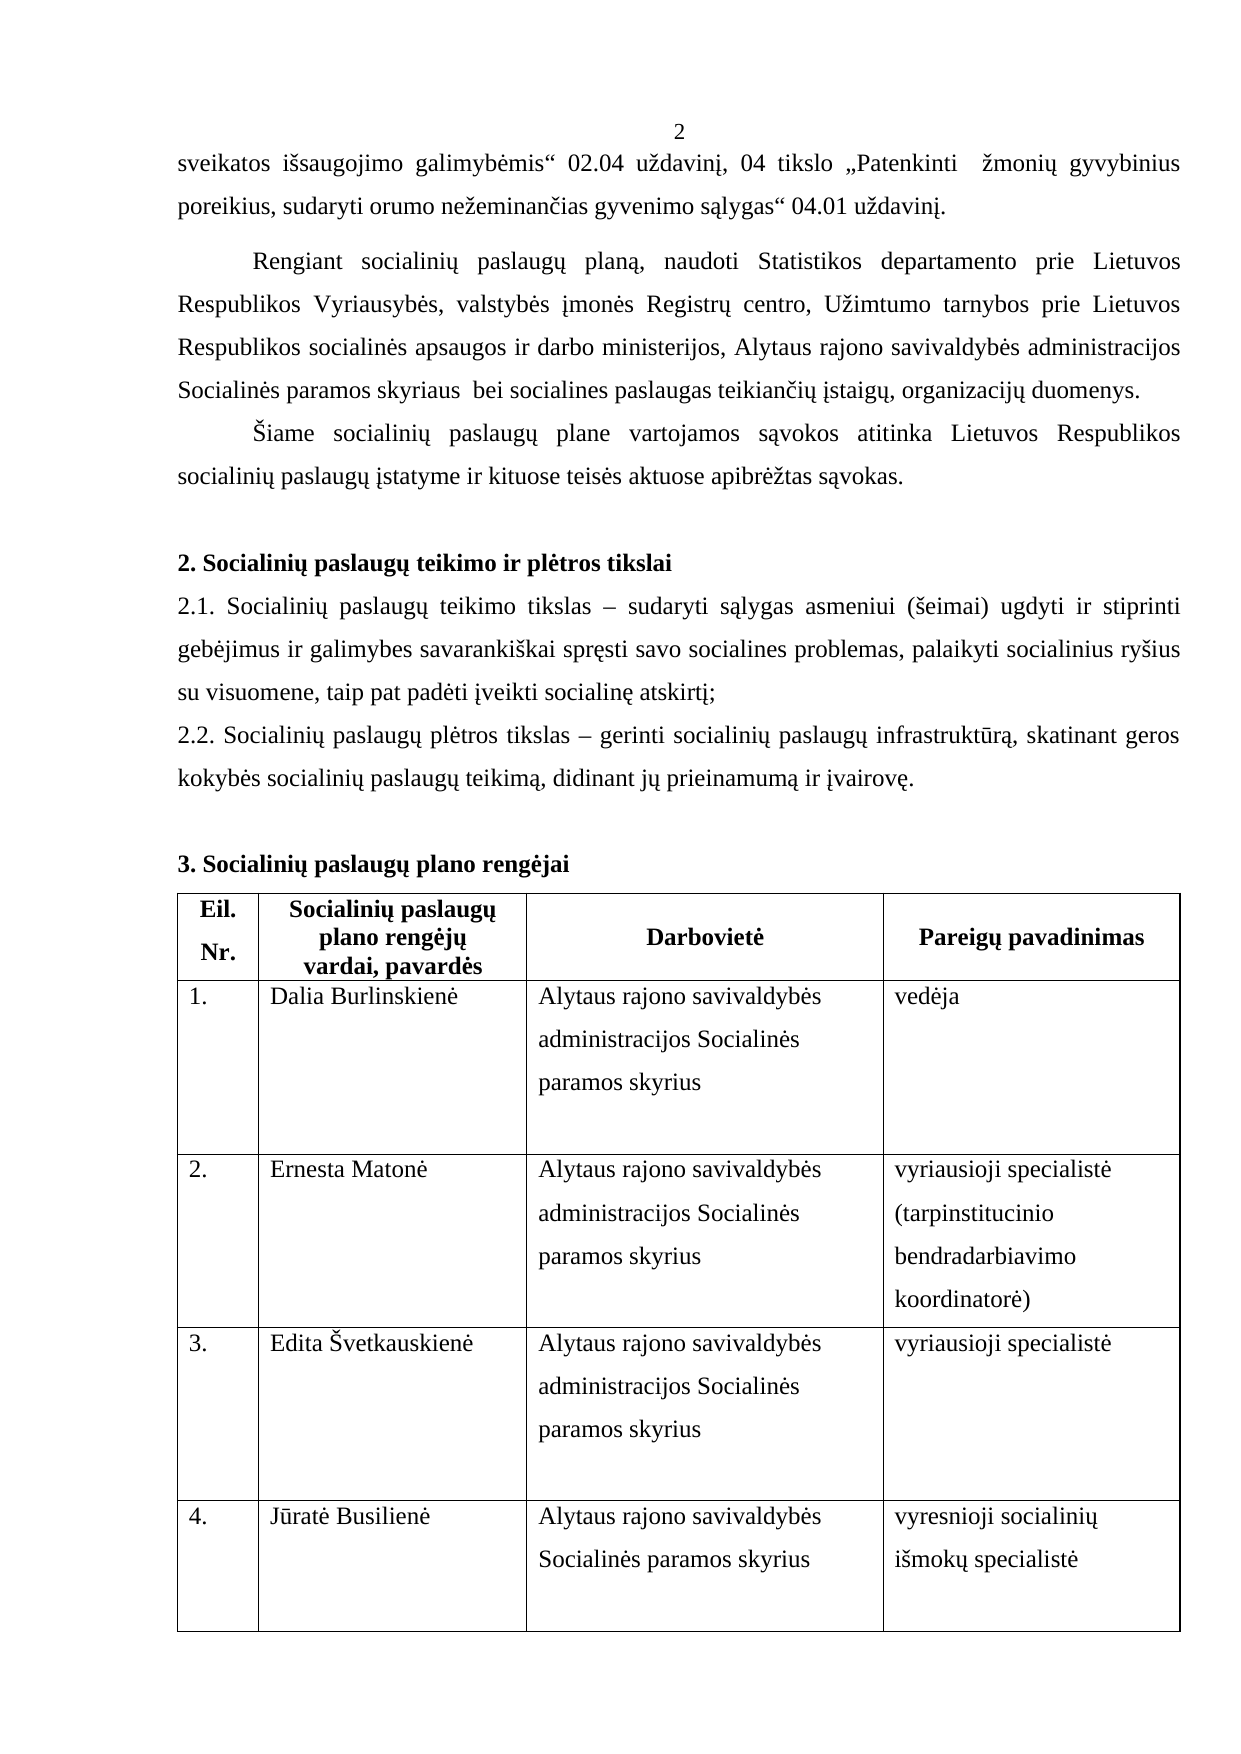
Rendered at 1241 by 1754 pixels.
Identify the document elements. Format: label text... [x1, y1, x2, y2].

table_cell vyriausioji specialistė [884, 1328, 1179, 1500]
table_cell Edita Švetkauskienė [259, 1328, 526, 1500]
table_cell Jūratė Busilienė [259, 1501, 526, 1631]
text sveikatos išsaugojimo galimybėmis“ 02.04 uždavinį, 04 tikslo „Patenkinti žmonių gyvybinius poreikius, sudaryti orumo nežeminančias gyvenimo sąlygas“ 04.01 uždavinį. [177, 148, 1181, 219]
table_cell Ernesta Matonė [259, 1155, 526, 1327]
table_header Socialinių paslaugų plano rengėjų vardai, pavardės [259, 894, 526, 980]
text 2.1. Socialinių paslaugų teikimo tikslas – sudaryti sąlygas asmeniui (šeimai) ugdyti ir stiprinti gebėjimus ir galimybes savarankiškai spręsti savo socialines problemas, palaikyti socialinius ryšius su visuomene, taip pat padėti įveikti socialinę atskirtį; [177, 591, 1181, 706]
text 3. Socialinių paslaugų plano rengėjai [177, 849, 1181, 878]
table_cell 3. [178, 1328, 258, 1500]
text Šiame socialinių paslaugų plane vartojamos sąvokos atitinka Lietuvos Respublikos socialinių paslaugų įstatyme ir kituose teisės aktuose apibrėžtas sąvokas. [177, 418, 1181, 490]
table_cell Alytaus rajono savivaldybės administracijos Socialinės paramos skyrius [527, 981, 883, 1153]
table_header Pareigų pavadinimas [884, 894, 1179, 980]
table_cell Alytaus rajono savivaldybės administracijos Socialinės paramos skyrius [527, 1155, 883, 1327]
table_cell vedėja [884, 981, 1179, 1153]
table_cell Dalia Burlinskienė [259, 981, 526, 1153]
table_cell 1. [178, 981, 258, 1153]
text 2.2. Socialinių paslaugų plėtros tikslas – gerinti socialinių paslaugų infrastruktūrą, skatinant geros kokybės socialinių paslaugų teikimą, didinant jų prieinamumą ir įvairovę. [177, 720, 1181, 792]
table_cell 2. [178, 1155, 258, 1327]
text 2. Socialinių paslaugų teikimo ir plėtros tikslai [177, 548, 1181, 576]
table_cell vyresnioji socialinių išmokų specialistė [884, 1501, 1179, 1631]
table_header Eil. Nr. [178, 894, 258, 980]
table_cell Alytaus rajono savivaldybės Socialinės paramos skyrius [527, 1501, 883, 1631]
text Rengiant socialinių paslaugų planą, naudoti Statistikos departamento prie Lietuvos Respublikos Vyriausybės, valstybės įmonės Registrų centro, Užimtumo tarnybos prie Lietuvos Respublikos socialinės apsaugos ir darbo ministerijos, Alytaus rajono savivaldybės administracijos Socialinės paramos skyriaus bei socialines paslaugas teikiančių įstaigų, organizacijų duomenys. [177, 246, 1181, 404]
table_cell Alytaus rajono savivaldybės administracijos Socialinės paramos skyrius [527, 1328, 883, 1500]
table_cell vyriausioji specialistė (tarpinstitucinio bendradarbiavimo koordinatorė) [884, 1155, 1179, 1327]
table_header Darbovietė [527, 894, 883, 980]
table_cell 4. [178, 1501, 258, 1631]
